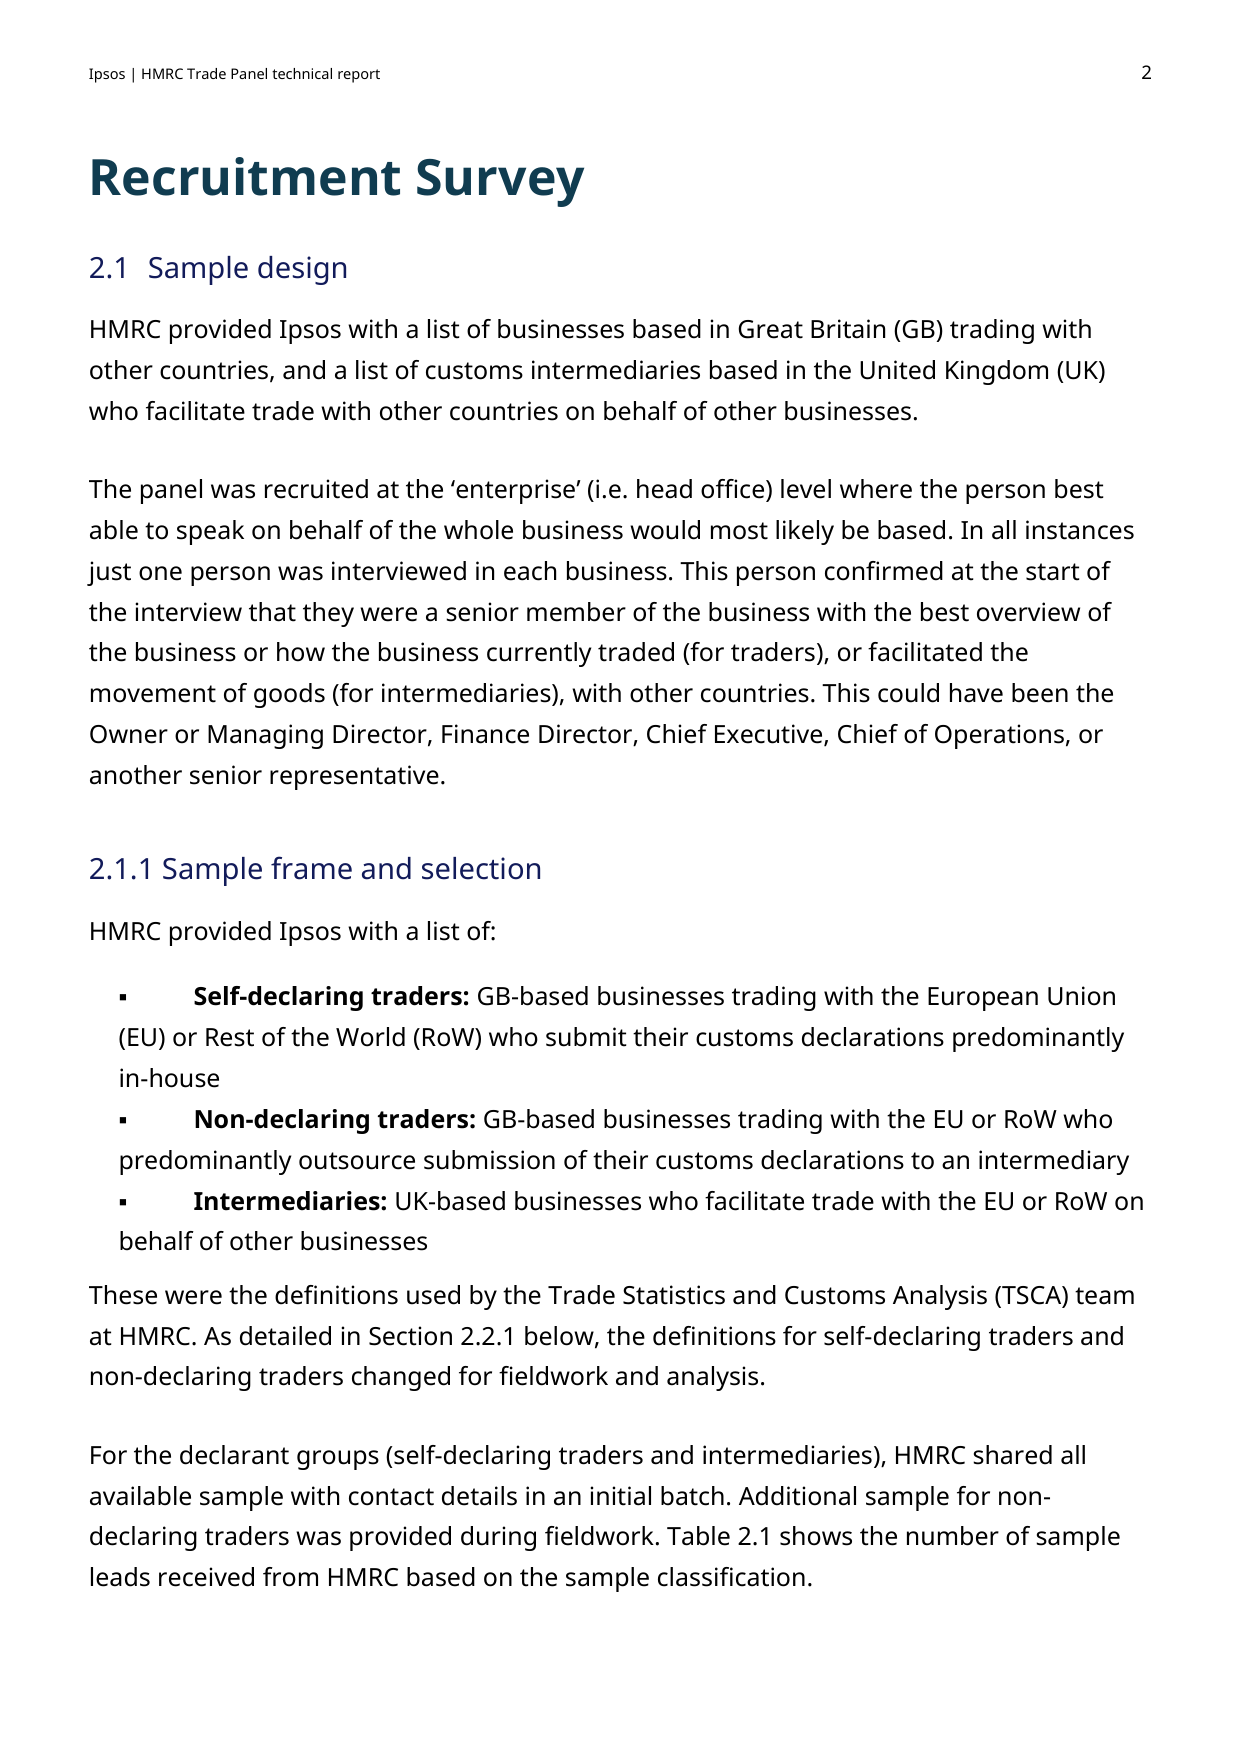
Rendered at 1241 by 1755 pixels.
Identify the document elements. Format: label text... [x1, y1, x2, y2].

list The panel was recruited at the ‘enterprise’ (i.e. head office) level where the person best able to speak on behalf of the whole business would most likely be based. In all instances just one person was interviewed in each business. This person confirmed at the start of the interview that they were a senior member of the business with the best overview of the business or how the business currently traded (for traders), or facilitated the movement of goods (for intermediaries), with other countries. This could have been the Owner or Managing Director, Finance Director, Chief Executive, Chief of Operations, or another senior representative. [89, 472, 1152, 792]
subtitle 2.1.1 Sample frame and selection [89, 848, 1152, 888]
list For the declarant groups (self-declaring traders and intermediaries), HMRC shared all available sample with contact details in an initial batch. Additional sample for non-declaring traders was provided during fieldwork. Table 2.1 shows the number of sample leads received from HMRC based on the sample classification. [89, 1437, 1152, 1594]
list HMRC provided Ipsos with a list of: [89, 913, 1152, 947]
list These were the definitions used by the Trade Statistics and Customs Analysis (TSCA) team at HMRC. As detailed in Section 2.2.1 below, the definitions for self-declaring traders and non-declaring traders changed for fieldwork and analysis. [89, 1277, 1152, 1393]
list Non-declaring traders: GB-based businesses trading with the EU or RoW who predominantly outsource submission of their customs declarations to an intermediary [118, 1101, 1152, 1176]
subtitle Recruitment Survey [89, 141, 1152, 209]
list Self-declaring traders: GB-based businesses trading with the European Union (EU) or Rest of the World (RoW) who submit their customs declarations predominantly in-house [118, 979, 1152, 1095]
list Intermediaries: UK-based businesses who facilitate trade with the EU or RoW on behalf of other businesses [118, 1183, 1152, 1258]
subtitle Sample design [89, 247, 1152, 287]
list HMRC provided Ipsos with a list of businesses based in Great Britain (GB) trading with other countries, and a list of customs intermediaries based in the United Kingdom (UK) who facilitate trade with other countries on behalf of other businesses. [89, 312, 1152, 427]
